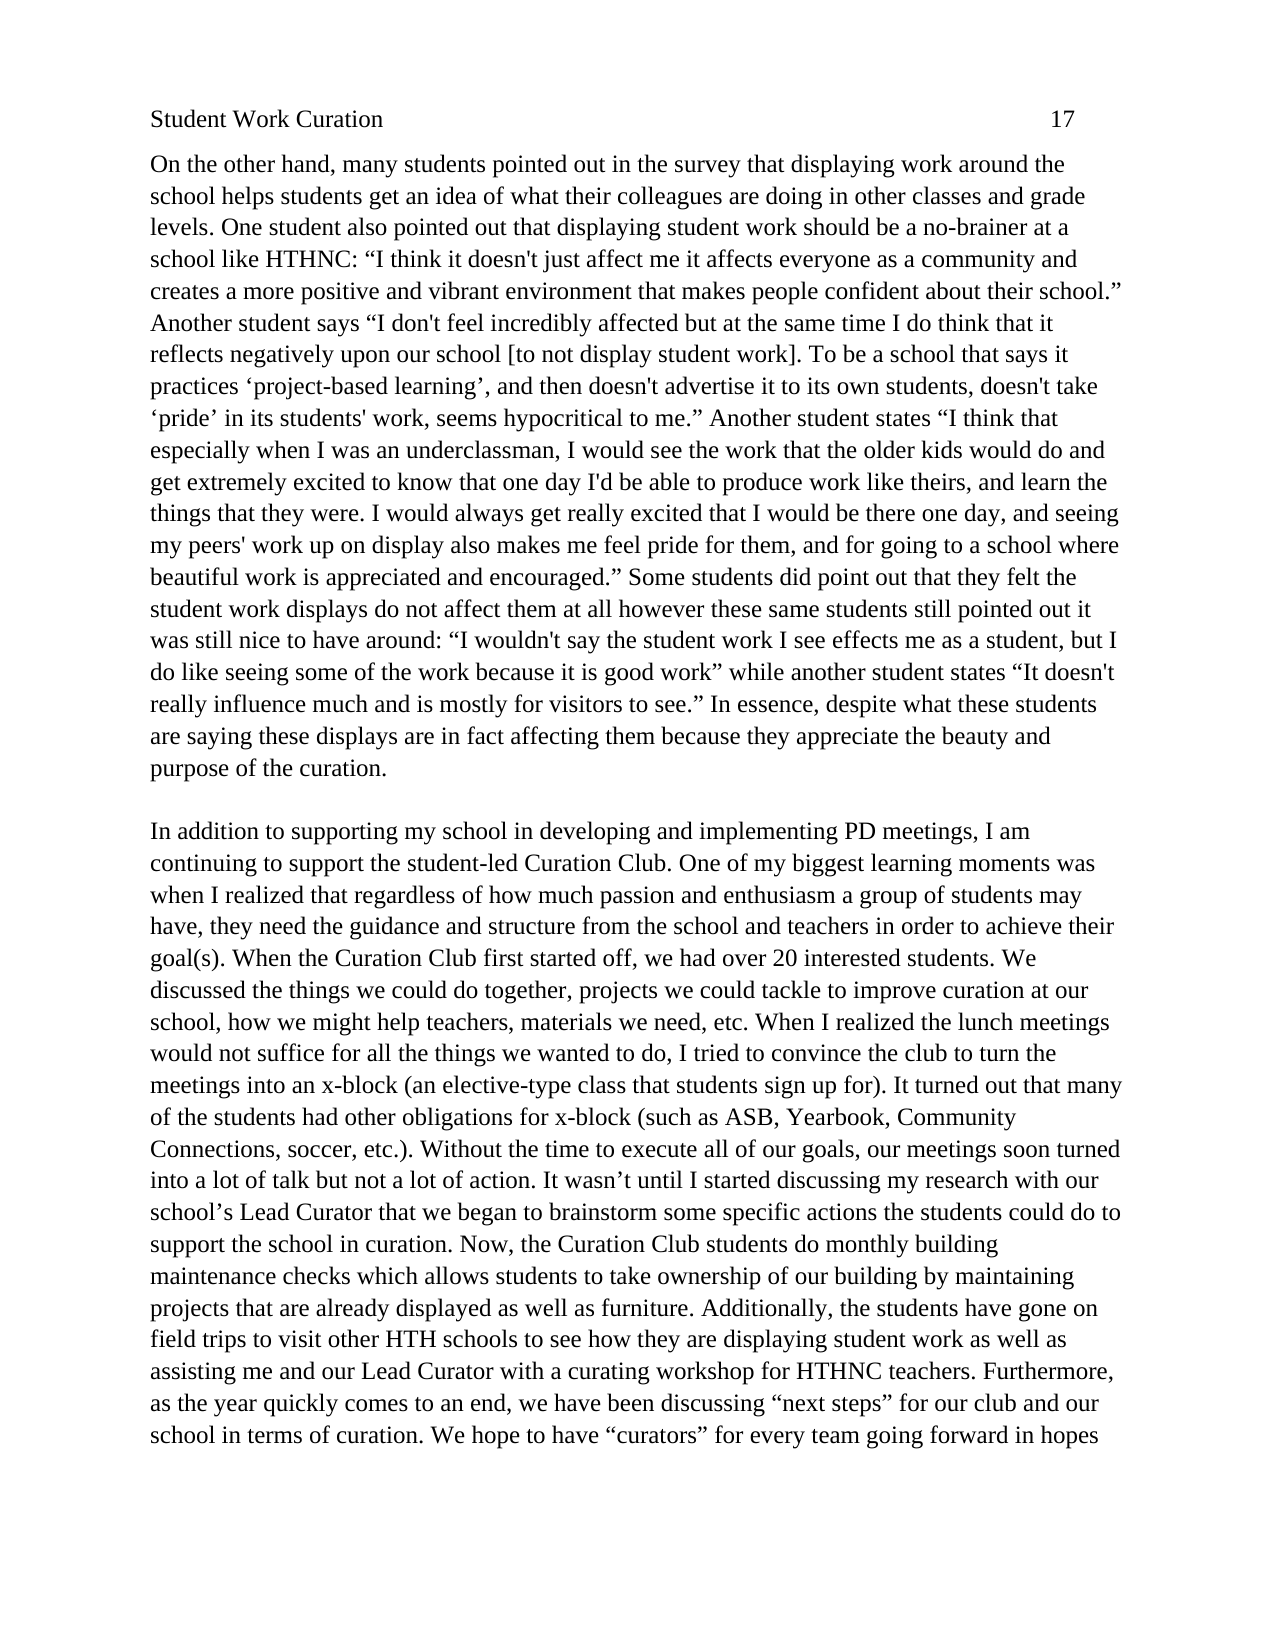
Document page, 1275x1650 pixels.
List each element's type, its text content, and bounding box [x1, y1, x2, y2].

text In addition to supporting my school in developing and implementing PD meetings, I am continuing to support the student-led Curation Club. One of my biggest learning moments was when I realized that regardless of how much passion and enthusiasm a group of students may have, they need the guidance and structure from the school and teachers in order to achieve their goal(s). When the Curation Club first started off, we had over 20 interested students. We discussed the things we could do together, projects we could tackle to improve curation at our school, how we might help teachers, materials we need, etc. When I realized the lunch meetings would not suffice for all the things we wanted to do, I tried to convince the club to turn the meetings into an x-block (an elective-type class that students sign up for). It turned out that many of the students had other obligations for x-block (such as ASB, Yearbook, Community Connections, soccer, etc.). Without the time to execute all of our goals, our meetings soon turned into a lot of talk but not a lot of action. It wasn’t until I started discussing my research with our school’s Lead Curator that we began to brainstorm some specific actions the students could do to support the school in curation. Now, the Curation Club students do monthly building maintenance checks which allows students to take ownership of our building by maintaining projects that are already displayed as well as furniture. Additionally, the students have gone on field trips to visit other HTH schools to see how they are displaying student work as well as assisting me and our Lead Curator with a curating workshop for HTHNC teachers. Furthermore, as the year quickly comes to an end, we have been discussing “next steps” for our club and our school in terms of curation. We hope to have “curators” for every team going forward in hopes [150, 817, 1125, 1448]
text On the other hand, many students pointed out in the survey that displaying work around the school helps students get an idea of what their colleagues are doing in other classes and grade levels. One student also pointed out that displaying student work should be a no-brainer at a school like HTHNC: “I think it doesn't just affect me it affects everyone as a community and creates a more positive and vibrant environment that makes people confident about their school.” Another student says “I don't feel incredibly affected but at the same time I do think that it reflects negatively upon our school [to not display student work]. To be a school that says it practices ‘project-based learning’, and then doesn't advertise it to its own students, doesn't take ‘pride’ in its students' work, seems hypocritical to me.” Another student states “I think that especially when I was an underclassman, I would see the work that the older kids would do and get extremely excited to know that one day I'd be able to produce work like theirs, and learn the things that they were. I would always get really excited that I would be there one day, and seeing my peers' work up on display also makes me feel pride for them, and for going to a school where beautiful work is appreciated and encouraged.” Some students did point out that they felt the student work displays do not affect them at all however these same students still pointed out it was still nice to have around: “I wouldn't say the student work I see effects me as a student, but I do like seeing some of the work because it is good work” while another student states “It doesn't really influence much and is mostly for visitors to see.” In essence, despite what these students are saying these displays are in fact affecting them because they appreciate the beauty and purpose of the curation. [150, 150, 1125, 781]
